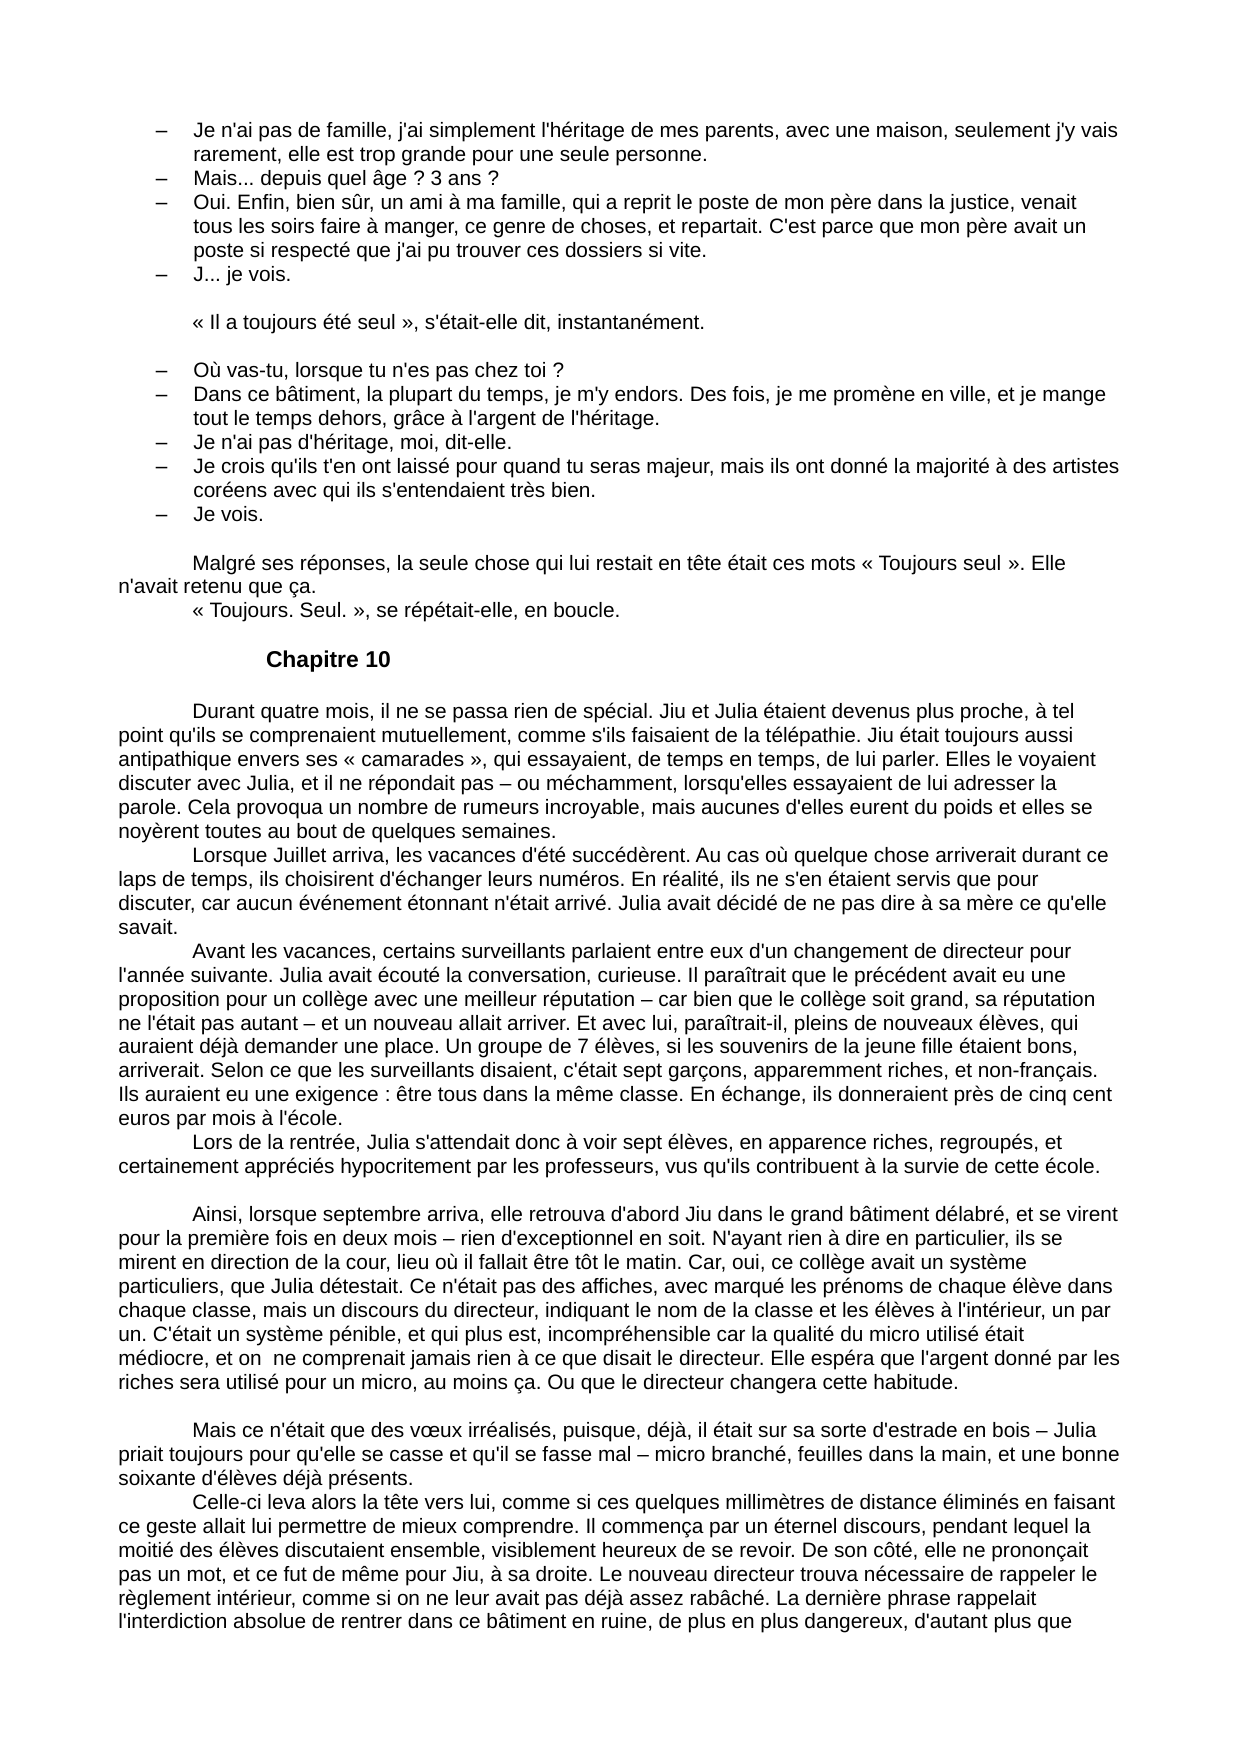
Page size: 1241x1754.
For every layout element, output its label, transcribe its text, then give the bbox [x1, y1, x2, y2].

text Mais ce n'était que des vœux irréalisés, puisque, déjà, il était sur sa sorte d'estrade en bois – Julia priait toujours pour qu'elle se casse et qu'il se fasse mal – micro branché, feuilles dans la main, et une bonne soixante d'élèves déjà présents. [118, 1418, 1122, 1489]
text « Toujours. Seul. », se répétait-elle, en boucle. [118, 598, 1122, 622]
list J... je vois. [156, 262, 1122, 286]
text Lors de la rentrée, Julia s'attendait donc à voir sept élèves, en apparence riches, regroupés, et certainement appréciés hypocritement par les professeurs, vus qu'ils contribuent à la survie de cette école. [118, 1130, 1122, 1178]
text Avant les vacances, certains surveillants parlaient entre eux d'un changement de directeur pour l'année suivante. Julia avait écouté la conversation, curieuse. Il paraîtrait que le précédent avait eu une proposition pour un collège avec une meilleur réputation – car bien que le collège soit grand, sa réputation ne l'était pas autant – et un nouveau allait arriver. Et avec lui, paraîtrait-il, pleins de nouveaux élèves, qui auraient déjà demander une place. Un groupe de 7 élèves, si les souvenirs de la jeune fille étaient bons, arriverait. Selon ce que les surveillants disaient, c'était sept garçons, apparemment riches, et non-français. Ils auraient eu une exigence : être tous dans la même classe. En échange, ils donneraient près de cinq cent euros par mois à l'école. [118, 938, 1122, 1130]
list Je n'ai pas d'héritage, moi, dit-elle. [156, 430, 1122, 454]
list Où vas-tu, lorsque tu n'es pas chez toi ? [156, 358, 1122, 382]
text Durant quatre mois, il ne se passa rien de spécial. Jiu et Julia étaient devenus plus proche, à tel point qu'ils se comprenaient mutuellement, comme s'ils faisaient de la télépathie. Jiu était toujours aussi antipathique envers ses « camarades », qui essayaient, de temps en temps, de lui parler. Elles le voyaient discuter avec Julia, et il ne répondait pas – ou méchamment, lorsqu'elles essayaient de lui adresser la parole. Cela provoqua un nombre de rumeurs incroyable, mais aucunes d'elles eurent du poids et elles se noyèrent toutes au bout de quelques semaines. [118, 699, 1122, 843]
text Lorsque Juillet arriva, les vacances d'été succédèrent. Au cas où quelque chose arriverait durant ce laps de temps, ils choisirent d'échanger leurs numéros. En réalité, ils ne s'en étaient servis que pour discuter, car aucun événement étonnant n'était arrivé. Julia avait décidé de ne pas dire à sa mère ce qu'elle savait. [118, 843, 1122, 938]
list Dans ce bâtiment, la plupart du temps, je m'y endors. Des fois, je me promène en ville, et je mange tout le temps dehors, grâce à l'argent de l'héritage. [156, 382, 1122, 430]
list Oui. Enfin, bien sûr, un ami à ma famille, qui a reprit le poste de mon père dans la justice, venait tous les soirs faire à manger, ce genre de choses, et repartait. C'est parce que mon père avait un poste si respecté que j'ai pu trouver ces dossiers si vite. [156, 190, 1122, 262]
list Je crois qu'ils t'en ont laissé pour quand tu seras majeur, mais ils ont donné la majorité à des artistes coréens avec qui ils s'entendaient très bien. [156, 454, 1122, 502]
text Chapitre 10 [118, 646, 1122, 672]
list Je vois. [156, 502, 1122, 526]
text « Il a toujours été seul », s'était-elle dit, instantanément. [118, 310, 1122, 334]
list Mais... depuis quel âge ? 3 ans ? [156, 166, 1122, 190]
text Celle-ci leva alors la tête vers lui, comme si ces quelques millimètres de distance éliminés en faisant ce geste allait lui permettre de mieux comprendre. Il commença par un éternel discours, pendant lequel la moitié des élèves discutaient ensemble, visiblement heureux de se revoir. De son côté, elle ne prononçait pas un mot, et ce fut de même pour Jiu, à sa droite. Le nouveau directeur trouva nécessaire de rappeler le règlement intérieur, comme si on ne leur avait pas déjà assez rabâché. La dernière phrase rappelait l'interdiction absolue de rentrer dans ce bâtiment en ruine, de plus en plus dangereux, d'autant plus que [118, 1489, 1122, 1633]
list Je n'ai pas de famille, j'ai simplement l'héritage de mes parents, avec une maison, seulement j'y vais rarement, elle est trop grande pour une seule personne. [156, 118, 1122, 166]
text Malgré ses réponses, la seule chose qui lui restait en tête était ces mots « Toujours seul ». Elle n'avait retenu que ça. [118, 550, 1122, 598]
text Ainsi, lorsque septembre arriva, elle retrouva d'abord Jiu dans le grand bâtiment délabré, et se virent pour la première fois en deux mois – rien d'exceptionnel en soit. N'ayant rien à dire en particulier, ils se mirent en direction de la cour, lieu où il fallait être tôt le matin. Car, oui, ce collège avait un système particuliers, que Julia détestait. Ce n'était pas des affiches, avec marqué les prénoms de chaque élève dans chaque classe, mais un discours du directeur, indiquant le nom de la classe et les élèves à l'intérieur, un par un. C'était un système pénible, et qui plus est, incompréhensible car la qualité du micro utilisé était médiocre, et on ne comprenait jamais rien à ce que disait le directeur. Elle espéra que l'argent donné par les riches sera utilisé pour un micro, au moins ça. Ou que le directeur changera cette habitude. [118, 1202, 1122, 1394]
